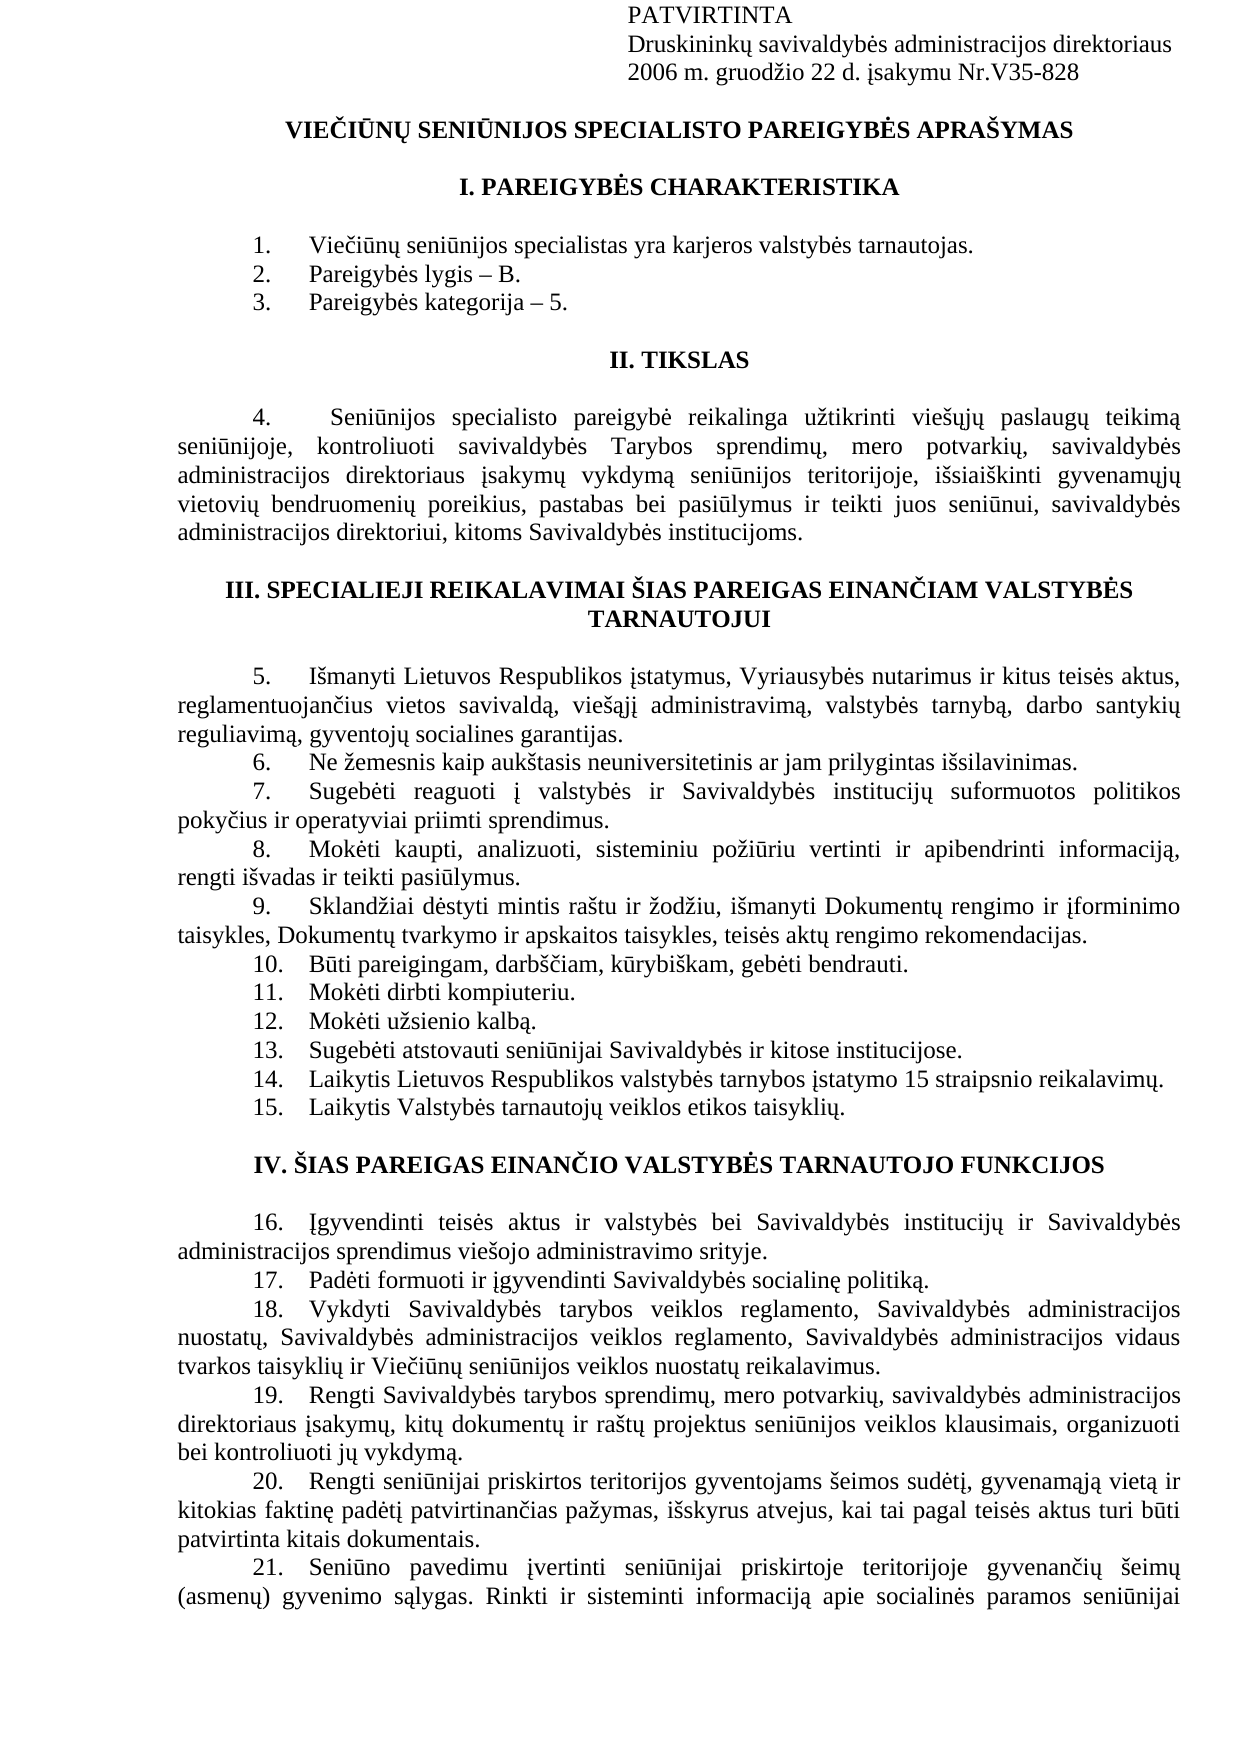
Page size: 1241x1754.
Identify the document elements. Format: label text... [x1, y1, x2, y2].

text 13. Sugebėti atstovauti seniūnijai Savivaldybės ir kitose institucijose. [177, 1035, 1181, 1064]
text 21. Seniūno pavedimu įvertinti seniūnijai priskirtoje teritorijoje gyvenančių šeimų (asmenų) gyvenimo sąlygas. Rinkti ir sisteminti informaciją apie socialinės paramos seniūnijai [177, 1552, 1181, 1610]
text Druskininkų savivaldybės administracijos direktoriaus [627, 29, 1181, 57]
text 17. Padėti formuoti ir įgyvendinti Savivaldybės socialinę politiką. [177, 1265, 1181, 1294]
text 6. Ne žemesnis kaip aukštasis neuniversitetinis ar jam prilygintas išsilavinimas. [177, 747, 1181, 776]
text 7. Sugebėti reaguoti į valstybės ir Savivaldybės institucijų suformuotos politikos pokyčius ir operatyviai priimti sprendimus. [177, 776, 1181, 834]
text 1. Viečiūnų seniūnijos specialistas yra karjeros valstybės tarnautojas. [177, 230, 1181, 259]
text 14. Laikytis Lietuvos Respublikos valstybės tarnybos įstatymo 15 straipsnio reikalavimų. [177, 1064, 1181, 1092]
text 8. Mokėti kaupti, analizuoti, sisteminiu požiūriu vertinti ir apibendrinti informaciją, rengti išvadas ir teikti pasiūlymus. [177, 834, 1181, 891]
text 5. Išmanyti Lietuvos Respublikos įstatymus, Vyriausybės nutarimus ir kitus teisės aktus, reglamentuojančius vietos savivaldą, viešąjį administravimą, valstybės tarnybą, darbo santykių reguliavimą, gyventojų socialines garantijas. [177, 661, 1181, 747]
text PATVIRTINTA [627, 0, 1181, 29]
text 11. Mokėti dirbti kompiuteriu. [177, 977, 1181, 1006]
text VIEČIŪNŲ SENIŪNIJOS SPECIALISTO PAREIGYBĖS APRAŠYMAS [177, 115, 1181, 144]
text 18. Vykdyti Savivaldybės tarybos veiklos reglamento, Savivaldybės administracijos nuostatų, Savivaldybės administracijos veiklos reglamento, Savivaldybės administracijos vidaus tvarkos taisyklių ir Viečiūnų seniūnijos veiklos nuostatų reikalavimus. [177, 1294, 1181, 1380]
text 19. Rengti Savivaldybės tarybos sprendimų, mero potvarkių, savivaldybės administracijos direktoriaus įsakymų, kitų dokumentų ir raštų projektus seniūnijos veiklos klausimais, organizuoti bei kontroliuoti jų vykdymą. [177, 1380, 1181, 1466]
text 3. Pareigybės kategorija – 5. [177, 287, 1181, 316]
text 16. Įgyvendinti teisės aktus ir valstybės bei Savivaldybės institucijų ir Savivaldybės administracijos sprendimus viešojo administravimo srityje. [177, 1207, 1181, 1265]
text 4. Seniūnijos specialisto pareigybė reikalinga užtikrinti viešųjų paslaugų teikimą seniūnijoje, kontroliuoti savivaldybės Tarybos sprendimų, mero potvarkių, savivaldybės administracijos direktoriaus įsakymų vykdymą seniūnijos teritorijoje, išsiaiškinti gyvenamųjų vietovių bendruomenių poreikius, pastabas bei pasiūlymus ir teikti juos seniūnui, savivaldybės administracijos direktoriui, kitoms Savivaldybės institucijoms. [177, 402, 1181, 546]
text II. TIKSLAS [177, 345, 1181, 374]
text 15. Laikytis Valstybės tarnautojų veiklos etikos taisyklių. [177, 1092, 1181, 1121]
text IV. ŠIAS PAREIGAS EINANČIO VALSTYBĖS TARNAUTOJO FUNKCIJOS [177, 1150, 1181, 1179]
text III. SPECIALIEJI REIKALAVIMAI ŠIAS PAREIGAS EINANČIAM VALSTYBĖS TARNAUTOJUI [177, 575, 1181, 632]
text 12. Mokėti užsienio kalbą. [177, 1006, 1181, 1035]
text I. PAREIGYBĖS CHARAKTERISTIKA [177, 172, 1181, 201]
text 9. Sklandžiai dėstyti mintis raštu ir žodžiu, išmanyti Dokumentų rengimo ir įforminimo taisykles, Dokumentų tvarkymo ir apskaitos taisykles, teisės aktų rengimo rekomendacijas. [177, 891, 1181, 949]
text 10. Būti pareigingam, darbščiam, kūrybiškam, gebėti bendrauti. [177, 949, 1181, 977]
text 20. Rengti seniūnijai priskirtos teritorijos gyventojams šeimos sudėtį, gyvenamąją vietą ir kitokias faktinę padėtį patvirtinančias pažymas, išskyrus atvejus, kai tai pagal teisės aktus turi būti patvirtinta kitais dokumentais. [177, 1466, 1181, 1552]
text 2. Pareigybės lygis – B. [177, 259, 1181, 287]
text 2006 m. gruodžio 22 d. įsakymu Nr.V35-828 [627, 57, 1181, 86]
